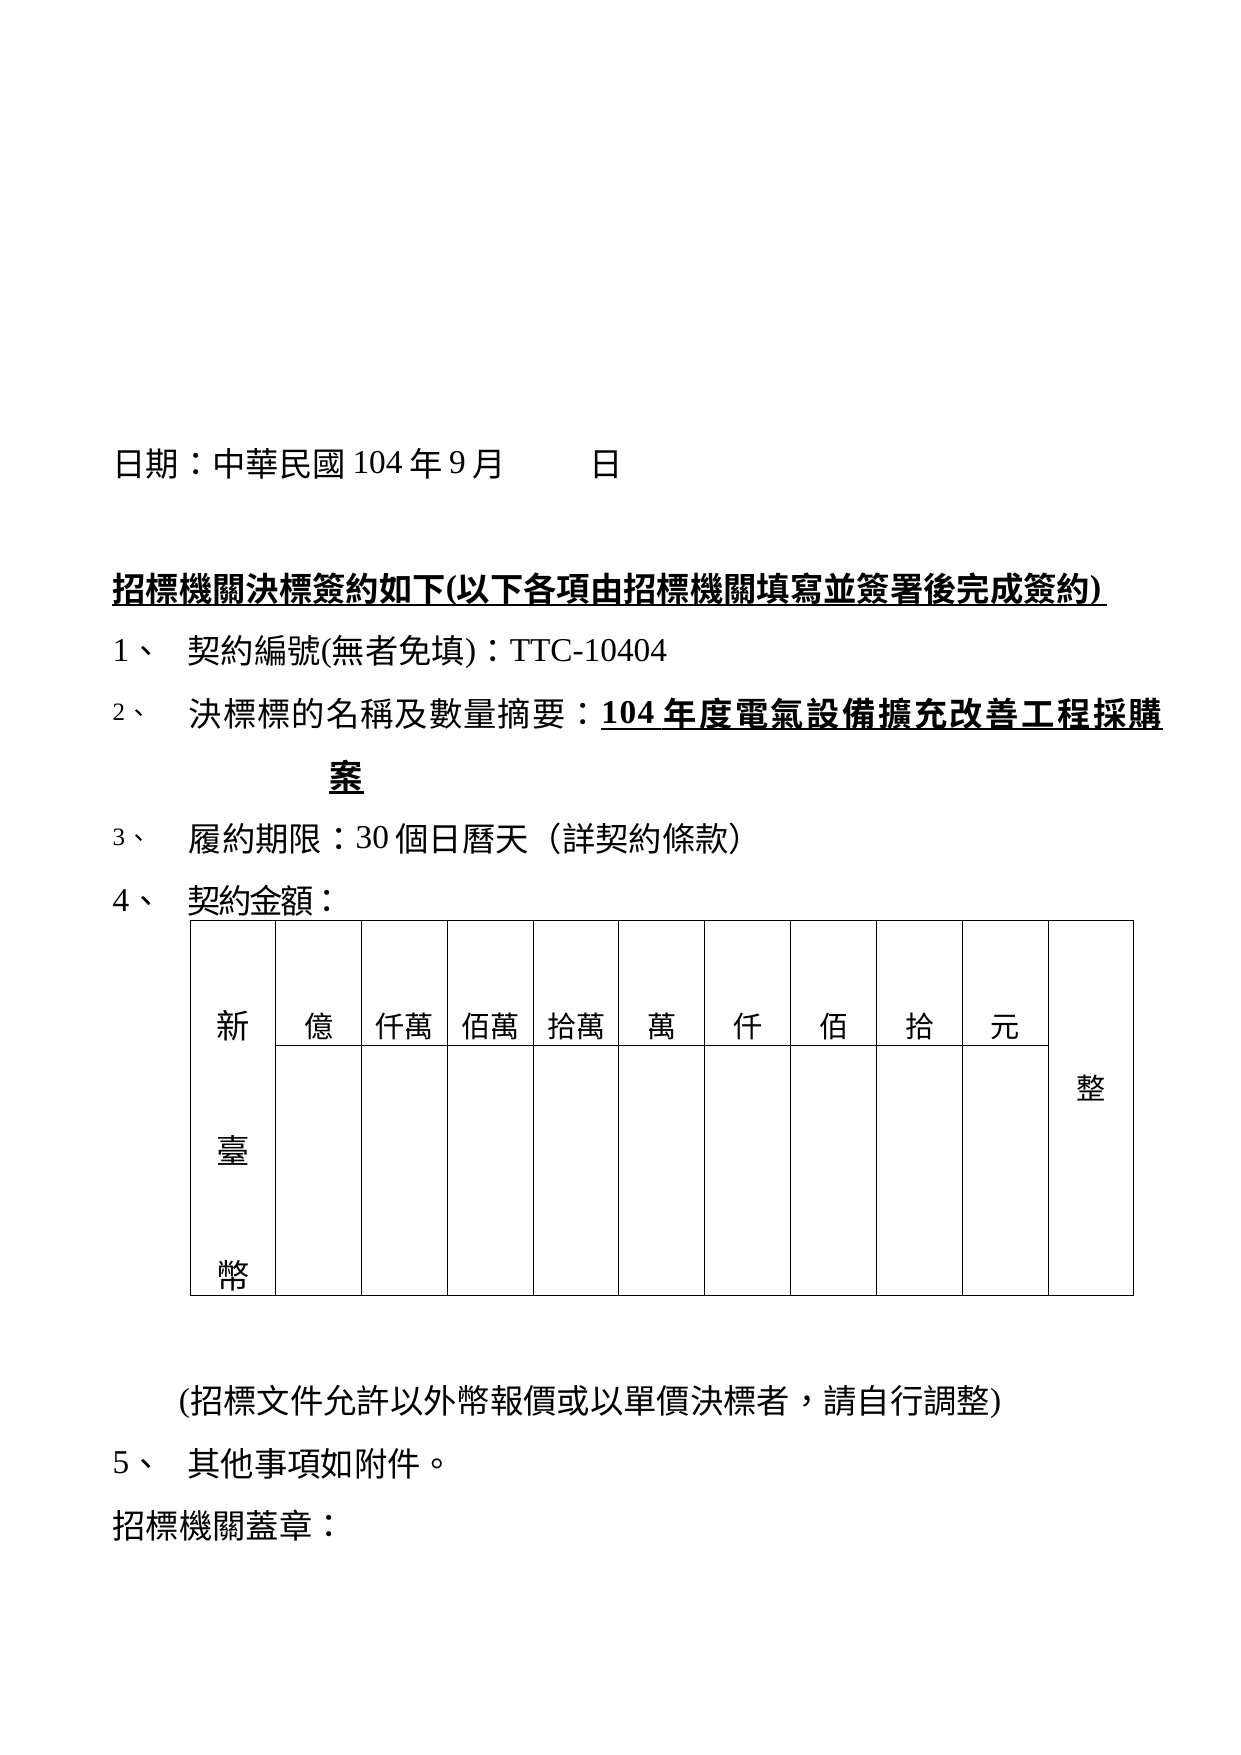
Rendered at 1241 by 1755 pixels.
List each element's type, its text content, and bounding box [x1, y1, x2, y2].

table_header 新 臺 幣 [191, 921, 275, 1295]
table_header 拾萬 [534, 921, 618, 1045]
list 履約期限：30個日曆天（詳契約條款） [112, 795, 1162, 858]
list 契約金額： [112, 858, 1162, 920]
list 契約編號(無者免填)：TTC-10404 [112, 608, 1162, 670]
table_header 元 [963, 921, 1048, 1045]
table_header 仟 [705, 921, 790, 1045]
table_cell [963, 1046, 1048, 1295]
table_header 億 [276, 921, 361, 1045]
table_header 萬 [619, 921, 704, 1045]
table_header 佰 [791, 921, 876, 1045]
text 招標機關蓋章： [112, 1483, 1162, 1545]
table_cell [877, 1046, 962, 1295]
table_cell [791, 1046, 876, 1295]
list 其他事項如附件。 [112, 1420, 1162, 1483]
text 日期：中華民國104年9月 日 [112, 420, 1162, 483]
table_cell [362, 1046, 447, 1295]
table_cell [448, 1046, 533, 1295]
table_header 佰萬 [448, 921, 533, 1045]
table_cell [705, 1046, 790, 1295]
text 招標機關決標簽約如下(以下各項由招標機關填寫並簽署後完成簽約) [112, 545, 1162, 608]
list 決標標的名稱及數量摘要：104年度電氣設備擴充改善工程採購案 [112, 670, 1162, 795]
table_cell [619, 1046, 704, 1295]
text (招標文件允許以外幣報價或以單價決標者，請自行調整) [179, 1358, 1162, 1420]
table_header 整 [1049, 921, 1133, 1295]
table_cell [534, 1046, 618, 1295]
table_header 拾 [877, 921, 962, 1045]
table_header 仟萬 [362, 921, 447, 1045]
table_cell [276, 1046, 361, 1295]
